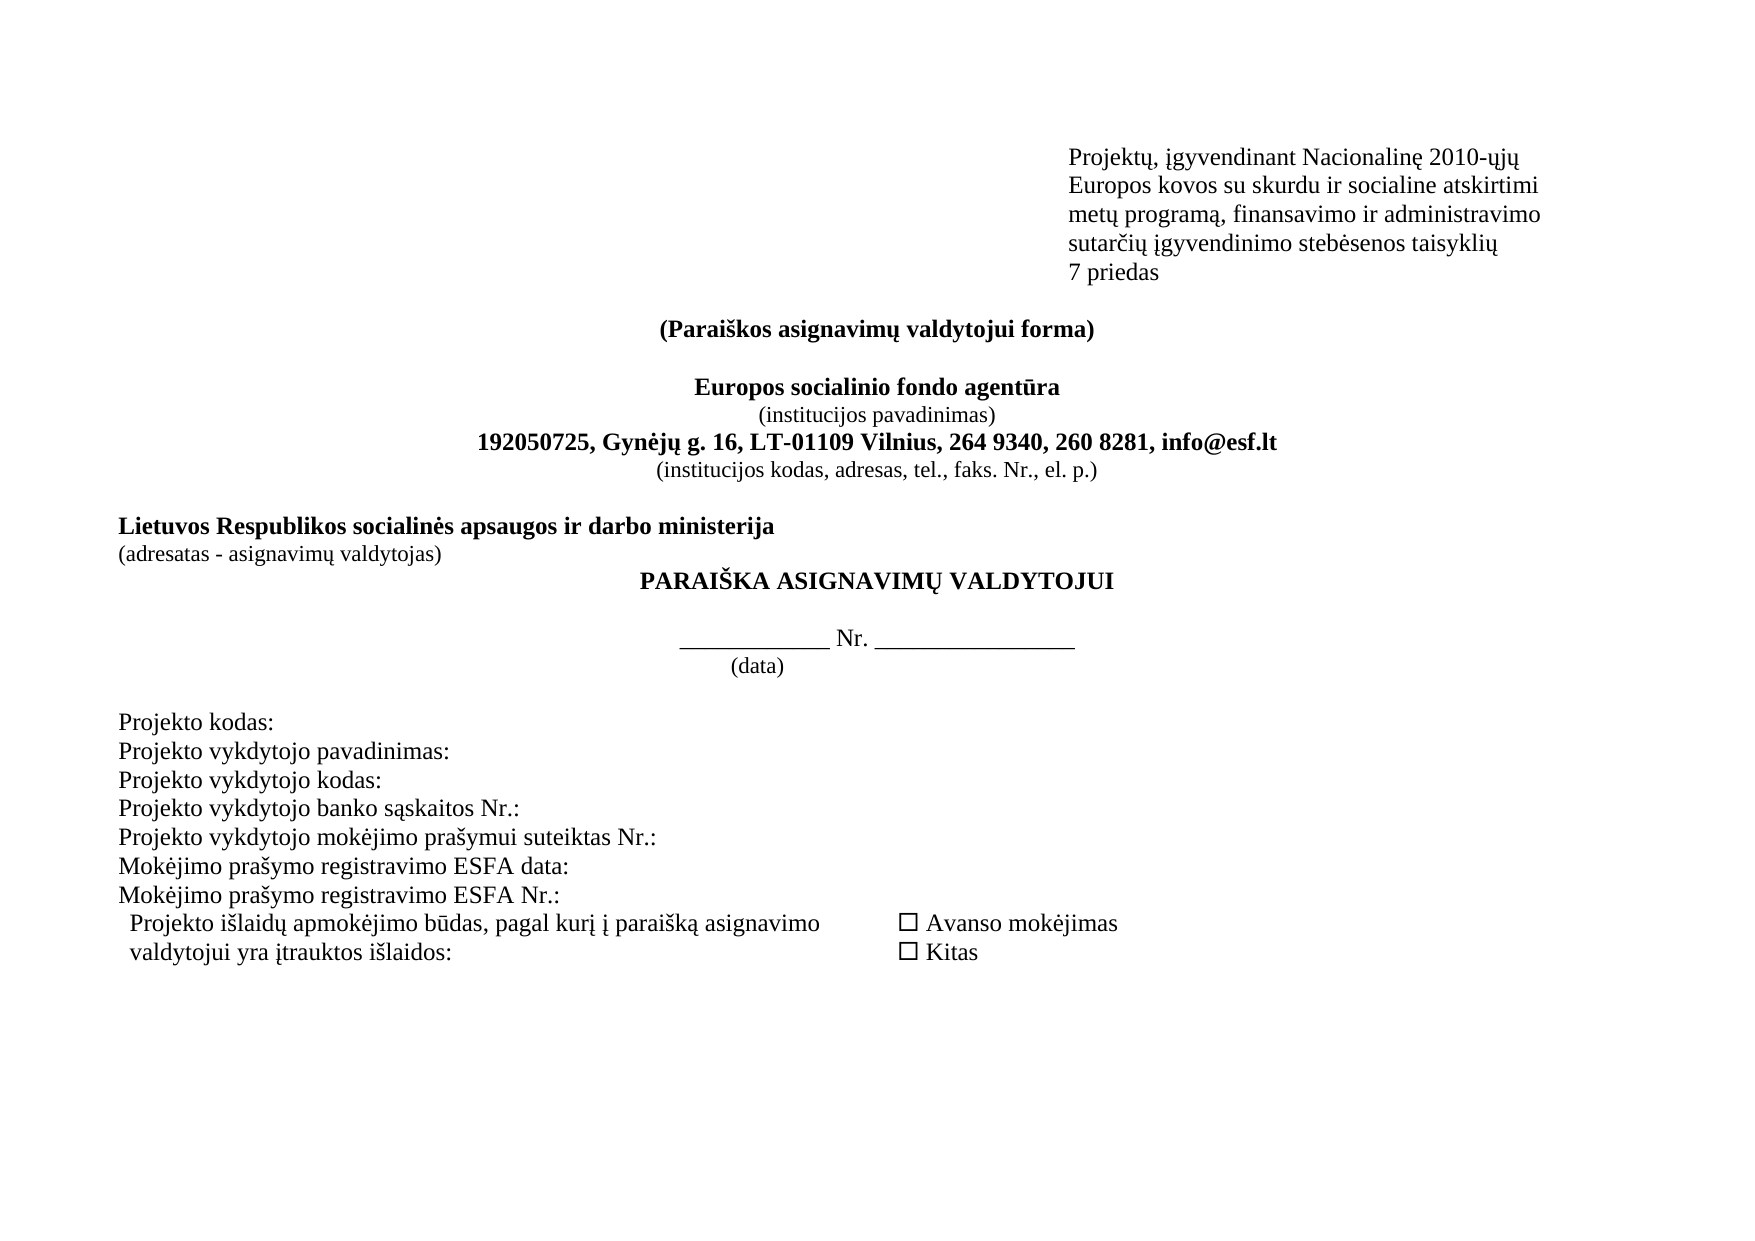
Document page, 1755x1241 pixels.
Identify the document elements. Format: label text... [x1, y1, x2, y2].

text Europos kovos su skurdu ir socialine atskirtimi [1068, 171, 1636, 199]
text Mokėjimo prašymo registravimo ESFA Nr.: [118, 880, 1636, 908]
text (institucijos pavadinimas) [118, 401, 1636, 427]
text Mokėjimo prašymo registravimo ESFA data: [118, 851, 1636, 880]
text Europos socialinio fondo agentūra [118, 372, 1636, 401]
text Projekto vykdytojo mokėjimo prašymui suteiktas Nr.: [118, 822, 1636, 851]
text Projekto vykdytojo pavadinimas: [118, 736, 1636, 765]
text Projekto vykdytojo kodas: [118, 765, 1636, 793]
text ____________ Nr. ________________ [118, 623, 1636, 652]
text (institucijos kodas, adresas, tel., faks. Nr., el. p.) [118, 456, 1636, 482]
table_header Projekto išlaidų apmokėjimo būdas, pagal kurį į paraišką asignavimo valdytojui yra įtrauktos išlaidos: [118, 909, 886, 966]
text sutarčių įgyvendinimo stebėsenos taisyklių [1068, 228, 1636, 257]
text 7 priedas [1068, 257, 1636, 286]
text 192050725, Gynėjų g. 16, LT-01109 Vilnius, 264 9340, 260 8281, info@esf.lt [118, 427, 1636, 456]
text metų programą, finansavimo ir administravimo [1068, 199, 1636, 228]
text (data) [731, 652, 1636, 678]
text Projektų, įgyvendinant Nacionalinę 2010-ųjų [1068, 142, 1636, 171]
text (Paraiškos asignavimų valdytojui forma) [118, 314, 1636, 343]
text Lietuvos Respublikos socialinės apsaugos ir darbo ministerija [118, 511, 1636, 539]
text PARAIŠKA ASIGNAVIMŲ VALDYTOJUI [118, 566, 1636, 595]
text Projekto kodas: [118, 707, 1636, 736]
text (adresatas - asignavimų valdytojas) [118, 539, 1636, 566]
table_header [] Avanso mokėjimas [] Kitas [886, 909, 1653, 966]
text Projekto vykdytojo banko sąskaitos Nr.: [118, 793, 1636, 822]
